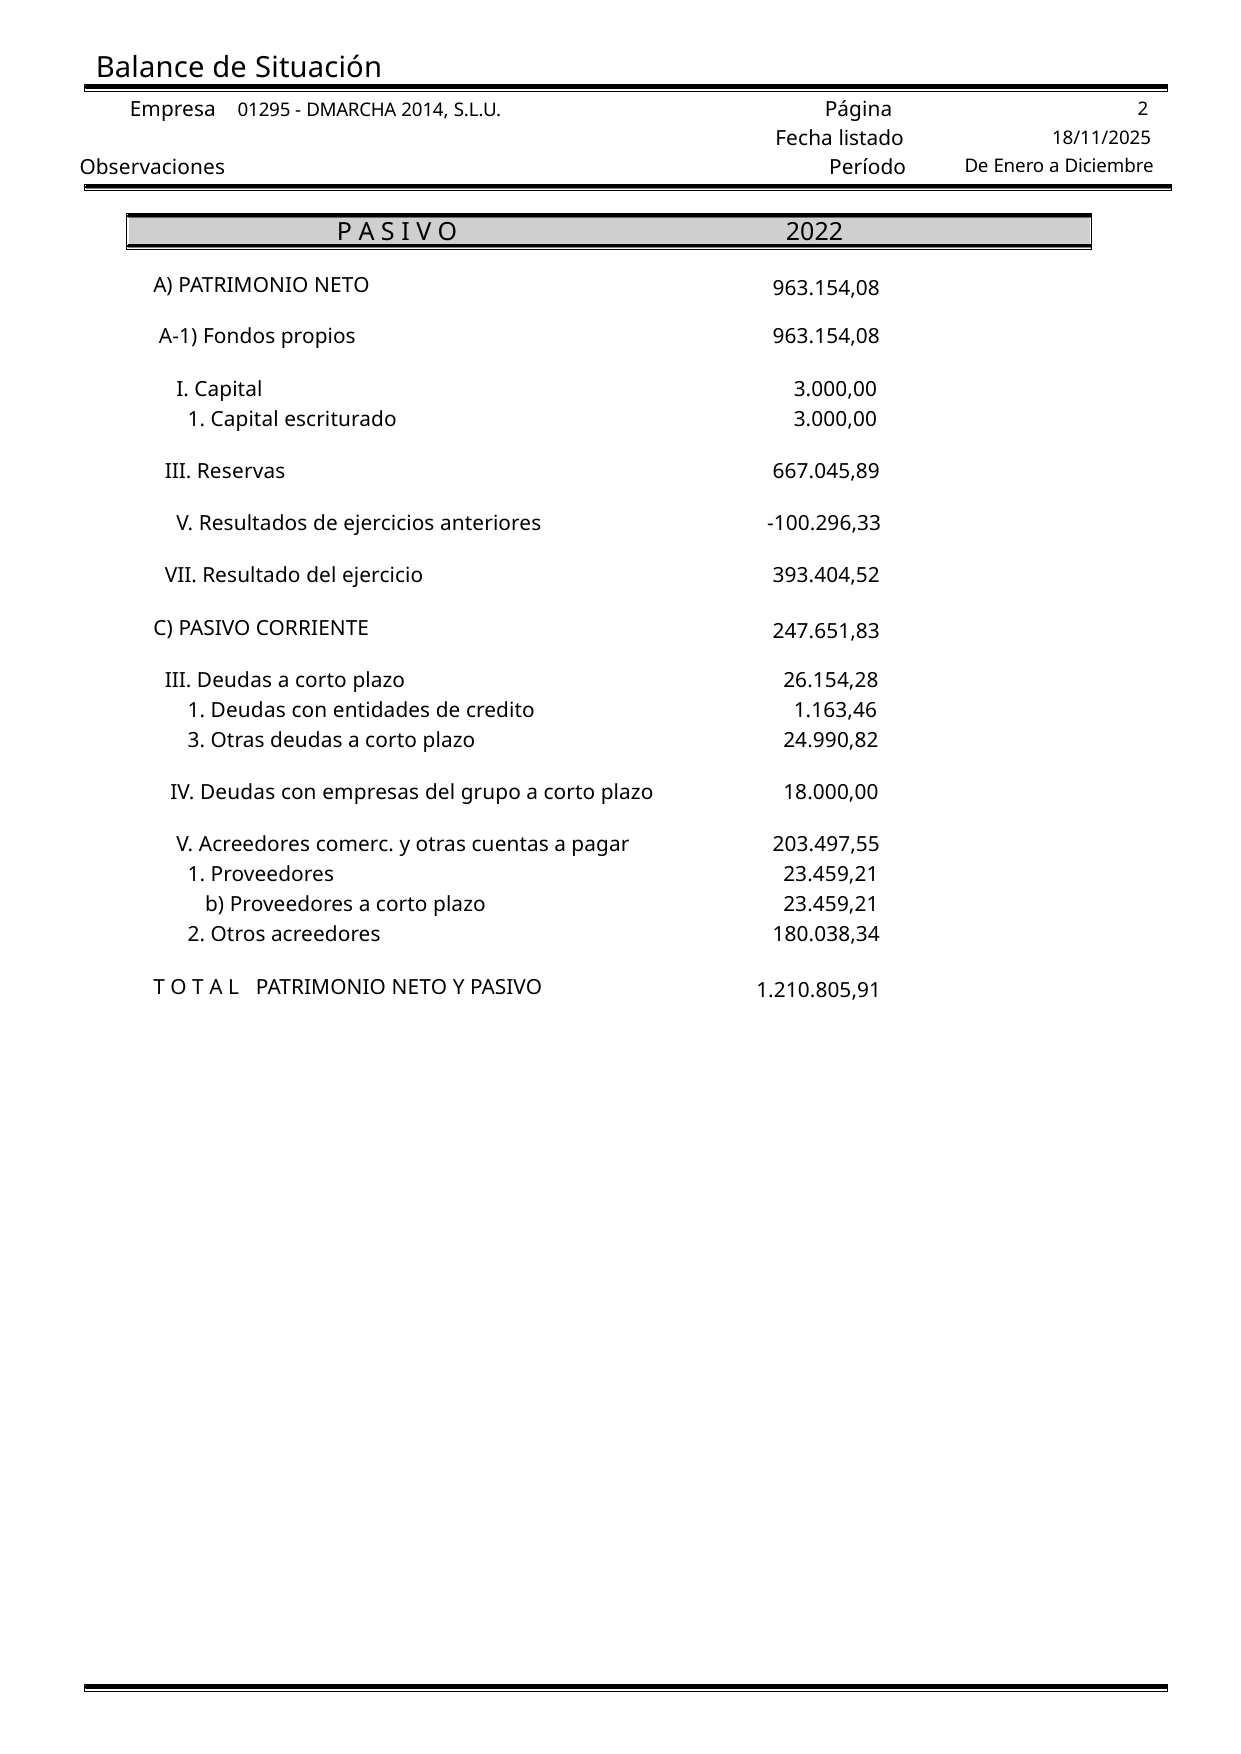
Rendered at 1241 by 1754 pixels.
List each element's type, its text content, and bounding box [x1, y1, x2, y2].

text III. Reservas [164, 462, 307, 482]
text 2022 [786, 221, 867, 246]
text b) Proveedores a corto plazo [205, 895, 500, 916]
text I. Capital [176, 380, 491, 400]
text -100.296,33 [767, 514, 904, 534]
text 963.154,08 [772, 279, 903, 299]
text . Capital escriturado [199, 410, 411, 430]
text 667.045,89 [772, 462, 904, 482]
text C) PASIVO CORRIENTE [153, 619, 554, 639]
text Fecha listado [775, 129, 934, 150]
text 23.459,21 [783, 895, 903, 916]
text 393.404,52 [772, 567, 904, 587]
text 1 [187, 410, 199, 430]
text . Deudas con entidades de credito [199, 701, 543, 721]
picture [127, 214, 1091, 249]
text Observaciones [79, 158, 255, 178]
text 2 [1137, 101, 1173, 119]
text 1 [187, 701, 199, 721]
text De Enero a Diciembre [964, 159, 1171, 177]
text VII. Resultado del ejercicio [164, 567, 554, 587]
text 203.497,55 [772, 835, 903, 856]
picture [85, 185, 1171, 190]
text 963.154,08 [772, 328, 903, 348]
text 3.000,00 [793, 410, 900, 430]
text 24.990,82 [783, 731, 902, 751]
text 26.154,28 [783, 671, 902, 691]
text 1.163,46 [793, 701, 902, 721]
text Balance de Situación [96, 54, 418, 83]
text V. Resultados de ejercicios anteriores [176, 514, 554, 534]
text 23.459,21 [783, 865, 903, 886]
text 18.000,00 [783, 783, 902, 803]
text 1 [187, 865, 199, 886]
text . Otros acreedores [199, 925, 500, 946]
text T O T A L PATRIMONIO NETO Y PASIVO [153, 978, 591, 999]
text A-1) Fondos propios [159, 328, 491, 348]
text Período [829, 158, 934, 178]
text 18/11/2025 [1052, 130, 1171, 148]
picture [85, 1685, 1167, 1691]
text 3 [187, 731, 199, 751]
text P A S I V O [337, 220, 491, 245]
text Página [824, 100, 934, 121]
text IV. Deudas con empresas del grupo a corto plazo [170, 783, 657, 803]
text Empresa 01295 - DMARCHA 2014, S.L.U. [129, 100, 534, 121]
text 2 [187, 925, 199, 946]
text 1.210.805,91 [756, 981, 904, 1002]
text 180.038,34 [772, 925, 903, 946]
text 247.651,83 [772, 622, 903, 643]
picture [85, 85, 1167, 91]
text 3.000,00 [793, 380, 900, 400]
text . Proveedores [199, 865, 355, 886]
text III. Deudas a corto plazo [164, 671, 554, 691]
text . Otras deudas a corto plazo [199, 731, 543, 751]
text A) PATRIMONIO NETO [153, 276, 491, 297]
text V. Acreedores comerc. y otras cuentas a pagar [176, 835, 640, 856]
